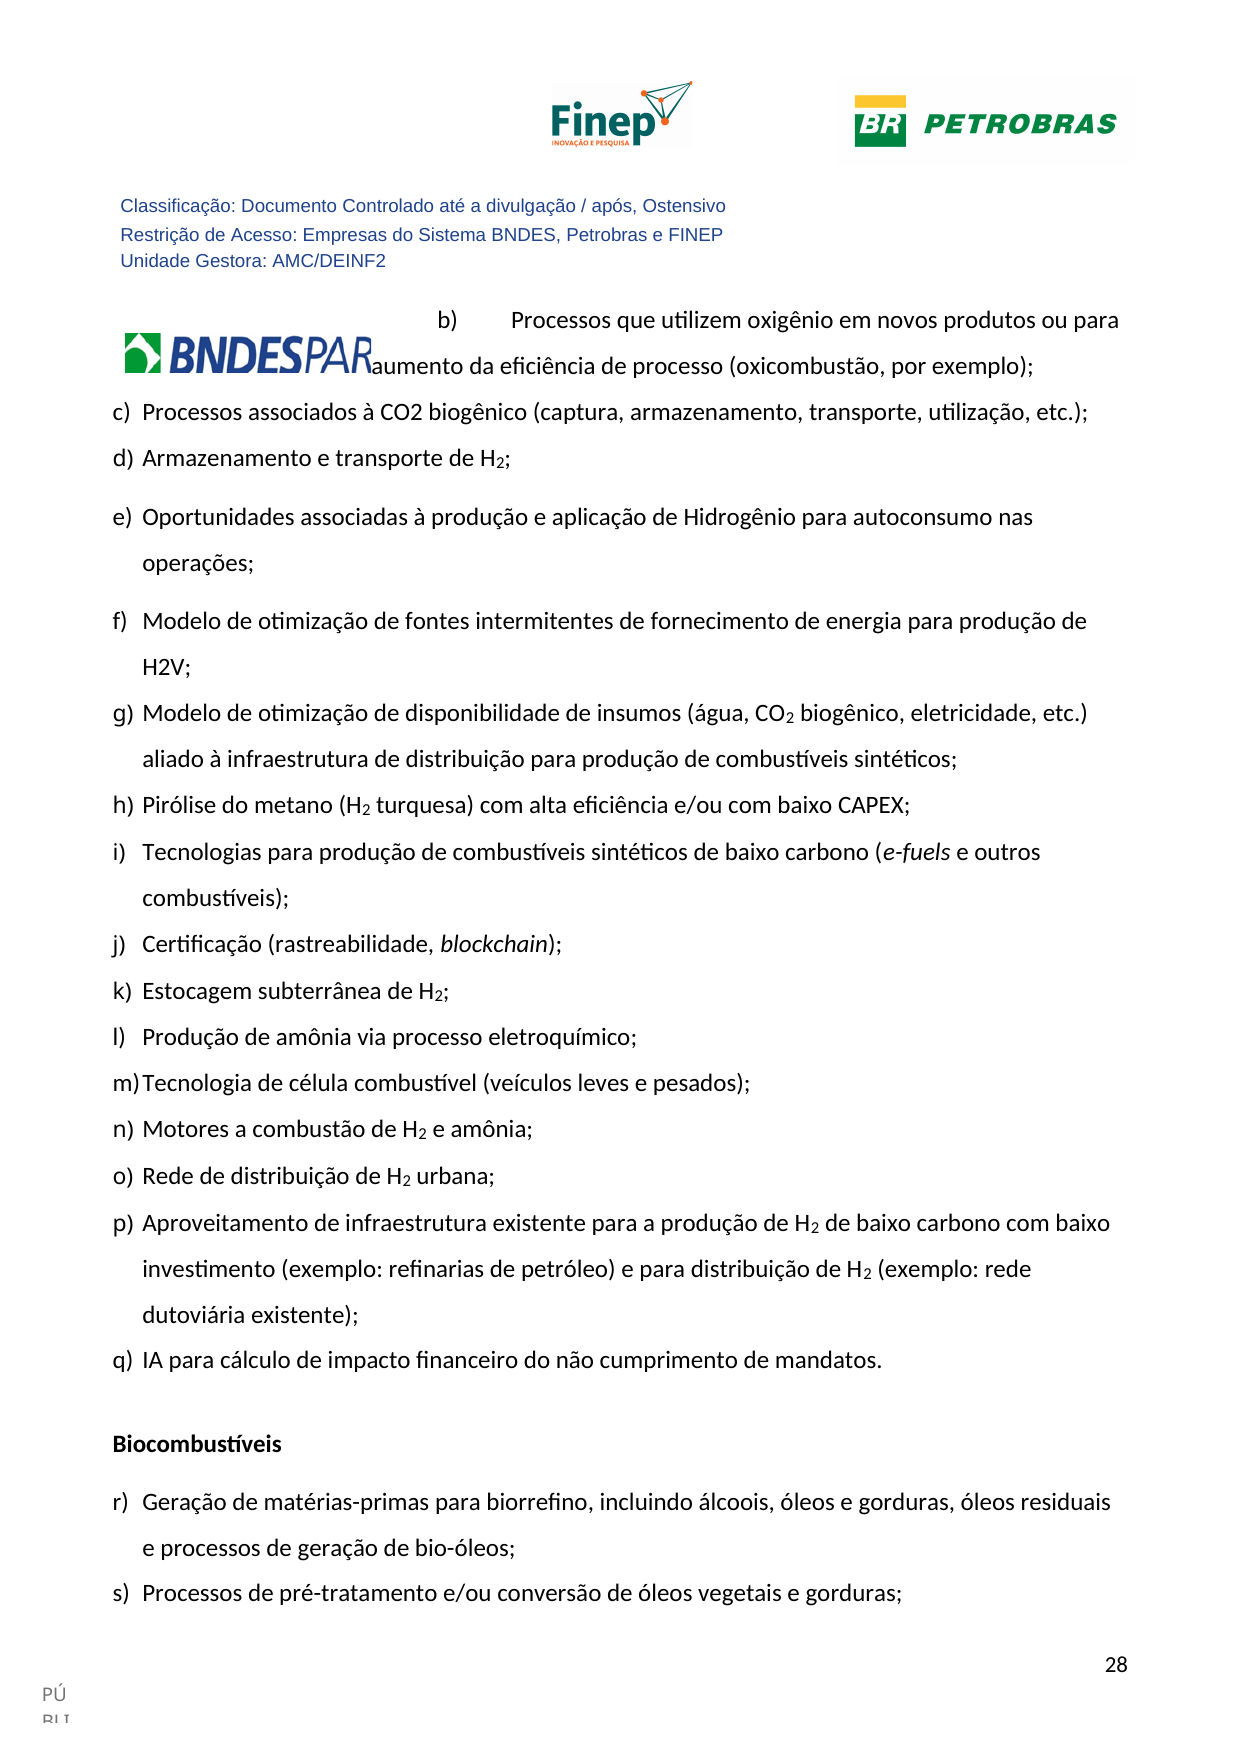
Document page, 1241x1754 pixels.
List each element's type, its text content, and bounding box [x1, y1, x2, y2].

list Produção de amônia via processo eletroquímico; [112, 1022, 1128, 1052]
list Processos associados à CO2 biogênico (captura, armazenamento, transporte, utilização, etc.); [112, 396, 1128, 427]
list Motores a combustão de H2 e amônia; [112, 1113, 1128, 1144]
list Armazenamento e transporte de H2; [112, 442, 1128, 473]
text Biocombustíveis [112, 1428, 1128, 1458]
list Modelo de otimização de disponibilidade de insumos (água, CO2 biogênico, eletricidade, etc.) aliado à infraestrutura de distribuição para produção de combustíveis sintéticos; [112, 697, 1128, 773]
list Geração de matérias-primas para biorrefino, incluindo álcoois, óleos e gorduras, óleos residuais e processos de geração de bio-óleos; [112, 1486, 1128, 1562]
list Pirólise do metano (H2 turquesa) com alta eficiência e/ou com baixo CAPEX; [112, 789, 1128, 820]
list Aproveitamento de infraestrutura existente para a produção de H2 de baixo carbono com baixo investimento (exemplo: refinarias de petróleo) e para distribuição de H2 (exemplo: rede dutoviária existente); [112, 1207, 1128, 1329]
list Processos que utilizem oxigênio em novos produtos ou para aumento da eficiência de processo (oxicombustão, por exemplo); [112, 304, 1128, 381]
list Rede de distribuição de H2 urbana; [112, 1160, 1128, 1191]
list Tecnologia de célula combustível (veículos leves e pesados); [112, 1067, 1128, 1098]
list Tecnologias para produção de combustíveis sintéticos de baixo carbono (e-fuels e outros combustíveis); [112, 836, 1128, 913]
list Certificação (rastreabilidade, blockchain); [112, 928, 1128, 959]
list Modelo de otimização de fontes intermitentes de fornecimento de energia para produção de H2V; [112, 605, 1128, 681]
list IA para cálculo de impacto financeiro do não cumprimento de mandatos. [112, 1345, 1128, 1375]
list Oportunidades associadas à produção e aplicação de Hidrogênio para autoconsumo nas operações; [112, 501, 1128, 577]
list Processos de pré-tratamento e/ou conversão de óleos vegetais e gorduras; [112, 1578, 1128, 1608]
list Estocagem subterrânea de H2; [112, 975, 1128, 1006]
